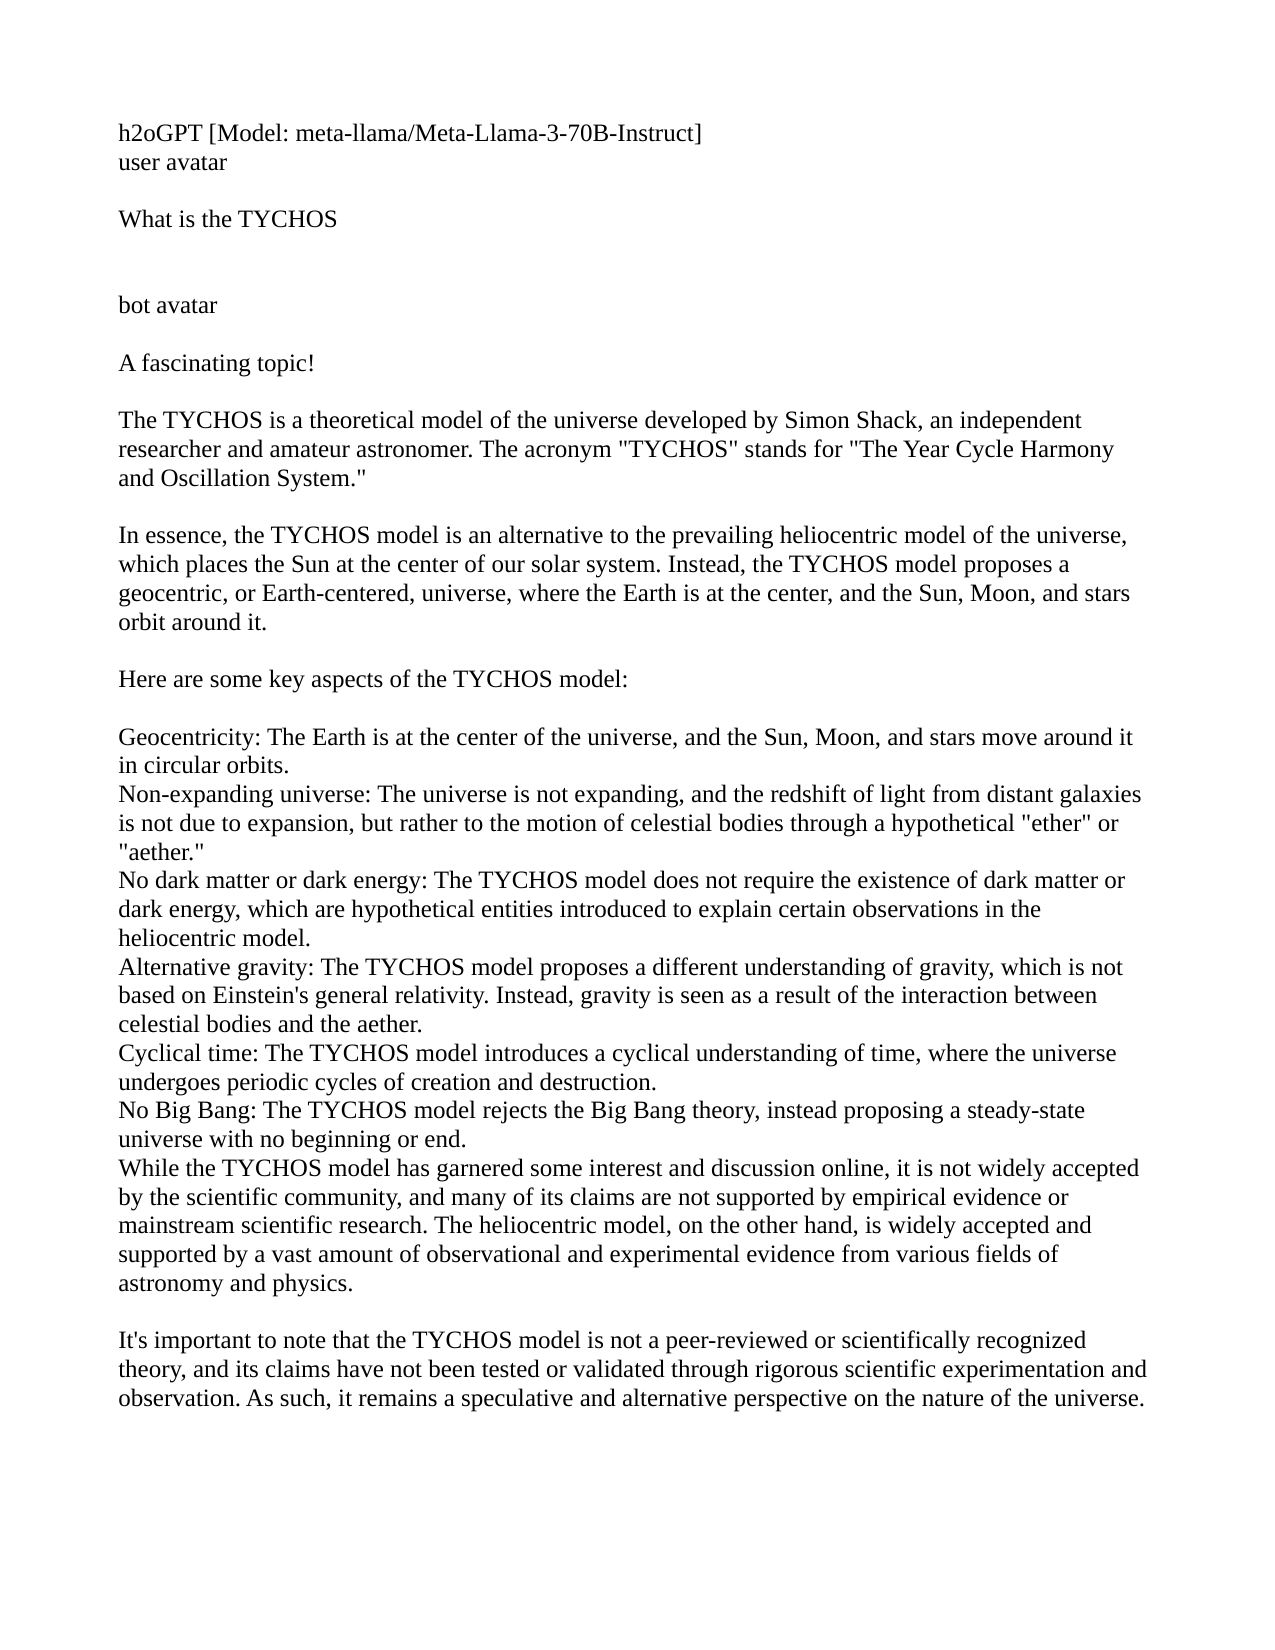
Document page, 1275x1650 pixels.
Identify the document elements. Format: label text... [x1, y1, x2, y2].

text user avatar [118, 147, 1157, 176]
text What is the TYCHOS [118, 204, 1157, 233]
text h2oGPT [Model: meta-llama/Meta-Llama-3-70B-Instruct] [118, 118, 1157, 147]
text Non-expanding universe: The universe is not expanding, and the redshift of light from distant galaxies is not due to expansion, but rather to the motion of celestial bodies through a hypothetical "ether" or "aether." [118, 779, 1157, 866]
text While the TYCHOS model has garnered some interest and discussion online, it is not widely accepted by the scientific community, and many of its claims are not supported by empirical evidence or mainstream scientific research. The heliocentric model, on the other hand, is widely accepted and supported by a vast amount of observational and experimental evidence from various fields of astronomy and physics. [118, 1153, 1157, 1297]
text Alternative gravity: The TYCHOS model proposes a different understanding of gravity, which is not based on Einstein's general relativity. Instead, gravity is seen as a result of the interaction between celestial bodies and the aether. [118, 952, 1157, 1038]
text No Big Bang: The TYCHOS model rejects the Big Bang theory, instead proposing a steady-state universe with no beginning or end. [118, 1096, 1157, 1153]
text Here are some key aspects of the TYCHOS model: [118, 664, 1157, 693]
text No dark matter or dark energy: The TYCHOS model does not require the existence of dark matter or dark energy, which are hypothetical entities introduced to explain certain observations in the heliocentric model. [118, 866, 1157, 952]
text It's important to note that the TYCHOS model is not a peer-reviewed or scientifically recognized theory, and its claims have not been tested or validated through rigorous scientific experimentation and observation. As such, it remains a speculative and alternative perspective on the nature of the universe. [118, 1326, 1157, 1412]
text Geocentricity: The Earth is at the center of the universe, and the Sun, Moon, and stars move around it in circular orbits. [118, 722, 1157, 779]
text bot avatar [118, 291, 1157, 319]
text A fascinating topic! [118, 348, 1157, 377]
text Cyclical time: The TYCHOS model introduces a cyclical understanding of time, where the universe undergoes periodic cycles of creation and destruction. [118, 1038, 1157, 1096]
text In essence, the TYCHOS model is an alternative to the prevailing heliocentric model of the universe, which places the Sun at the center of our solar system. Instead, the TYCHOS model proposes a geocentric, or Earth-centered, universe, where the Earth is at the center, and the Sun, Moon, and stars orbit around it. [118, 521, 1157, 636]
text The TYCHOS is a theoretical model of the universe developed by Simon Shack, an independent researcher and amateur astronomer. The acronym "TYCHOS" stands for "The Year Cycle Harmony and Oscillation System." [118, 406, 1157, 492]
